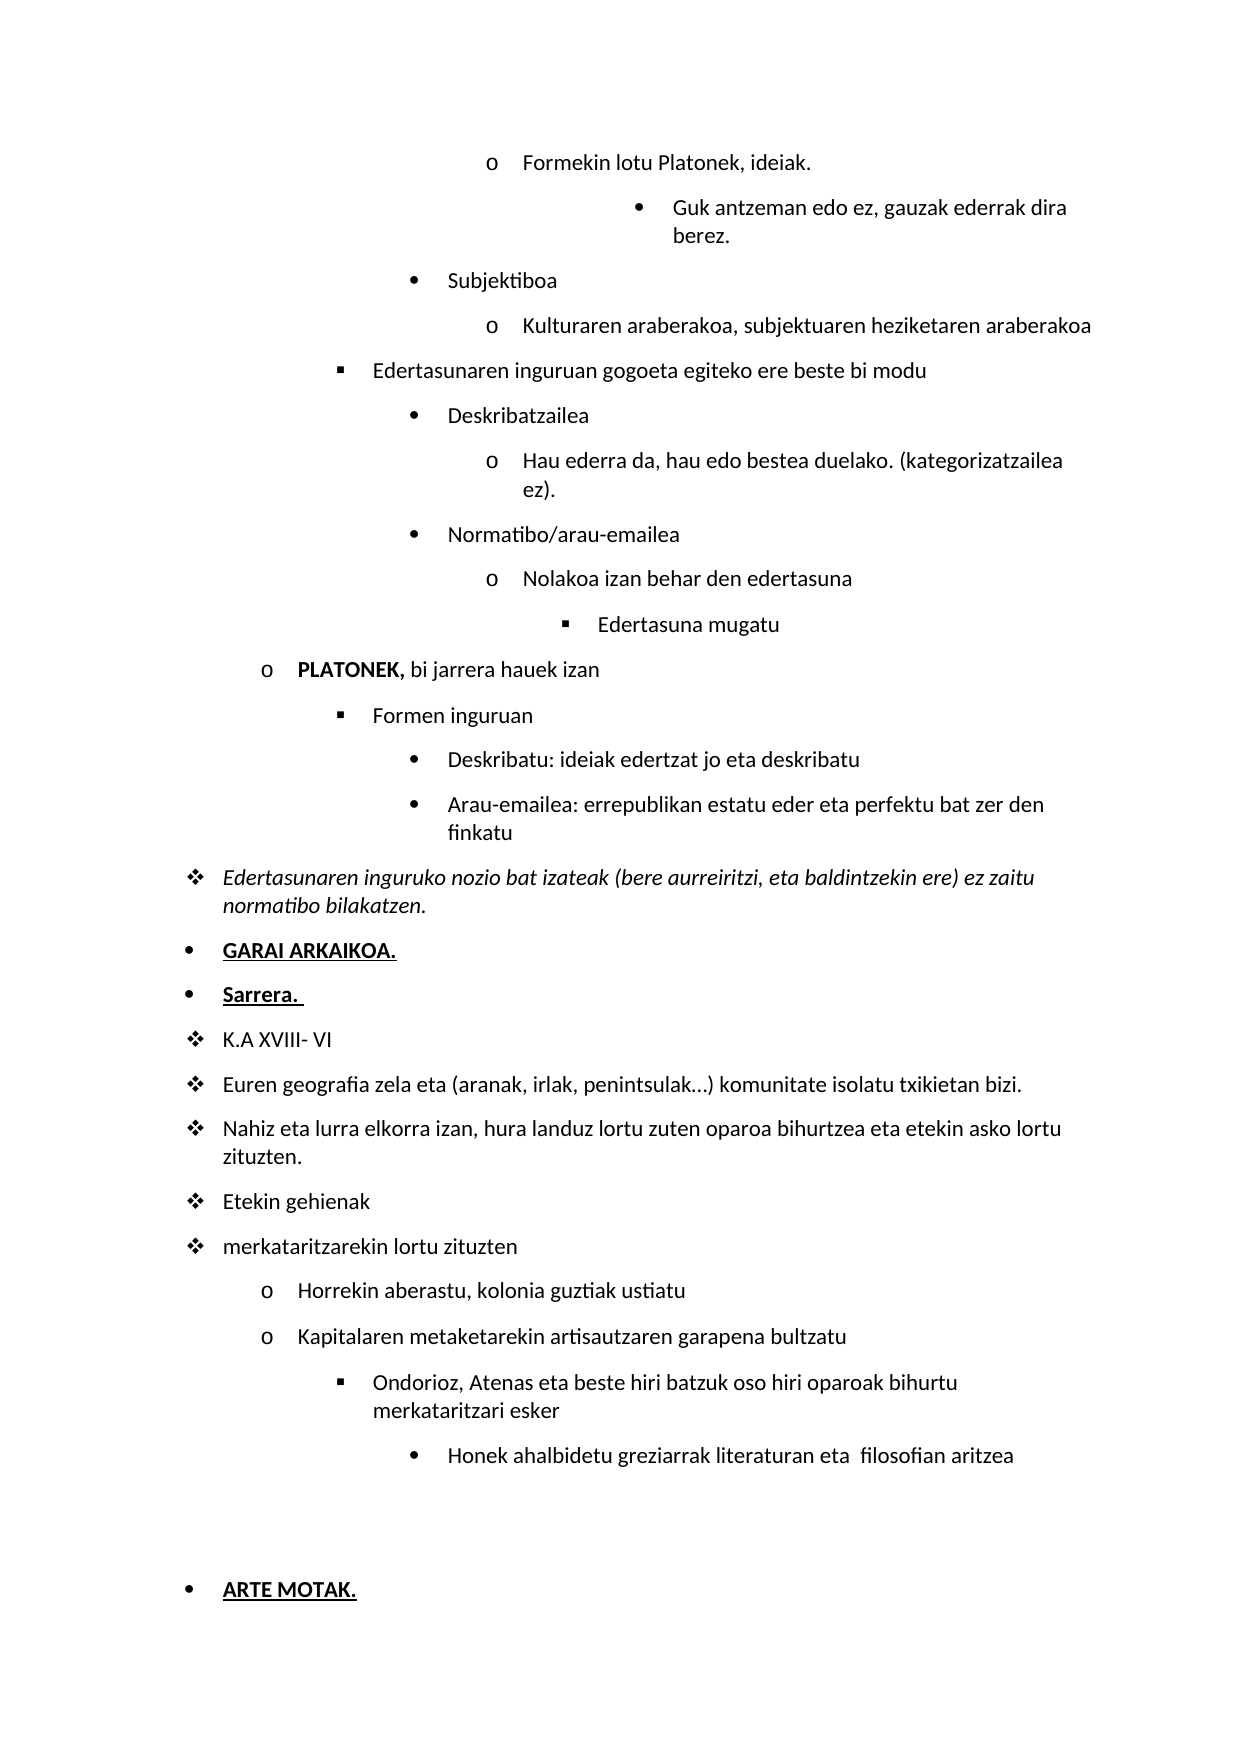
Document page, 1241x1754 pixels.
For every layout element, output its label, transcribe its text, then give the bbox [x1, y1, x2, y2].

list Arau-emailea: errepublikan estatu eder eta perfektu bat zer den finkatu [410, 790, 1093, 846]
list Etekin gehienak [185, 1187, 1093, 1215]
list Horrekin aberastu, kolonia guztiak ustiatu [260, 1277, 1093, 1306]
list merkataritzarekin lortu zituzten [185, 1232, 1093, 1260]
list Edertasuna mugatu [560, 610, 1093, 638]
list Normatibo/arau-emailea [410, 520, 1093, 548]
list Formen inguruan [335, 701, 1093, 729]
list Euren geografia zela eta (aranak, irlak, penintsulak…) komunitate isolatu txikietan bizi. [185, 1070, 1093, 1098]
list GARAI ARKAIKOA. [185, 936, 1093, 964]
list Nolakoa izan behar den edertasuna [485, 564, 1093, 594]
list PLATONEK, bi jarrera hauek izan [260, 655, 1093, 684]
list Sarrera. [185, 980, 1093, 1008]
list Guk antzeman edo ez, gauzak ederrak dira berez. [635, 193, 1093, 249]
list Ondorioz, Atenas eta beste hiri batzuk oso hiri oparoak bihurtu merkataritzari esker [335, 1368, 1093, 1424]
list Formekin lotu Platonek, ideiak. [485, 148, 1093, 177]
list Nahiz eta lurra elkorra izan, hura landuz lortu zuten oparoa bihurtzea eta etekin asko lortu zituzten. [185, 1114, 1093, 1171]
list K.A XVIII- VI [185, 1025, 1093, 1053]
list Deskribatu: ideiak edertzat jo eta deskribatu [410, 746, 1093, 774]
list Edertasunaren inguruan gogoeta egiteko ere beste bi modu [335, 357, 1093, 385]
list Edertasunaren inguruko nozio bat izateak (bere aurreiritzi, eta baldintzekin ere) ez zaitu normatibo bilakatzen. [185, 863, 1093, 919]
list Deskribatzailea [410, 401, 1093, 429]
list Subjektiboa [410, 266, 1093, 294]
list Honek ahalbidetu greziarrak literaturan eta filosofian aritzea [410, 1441, 1093, 1469]
list Kapitalaren metaketarekin artisautzaren garapena bultzatu [260, 1322, 1093, 1352]
list Hau ederra da, hau edo bestea duelako. (kategorizatzailea ez). [485, 446, 1093, 503]
list ARTE MOTAK. [185, 1575, 1093, 1603]
list Kulturaren araberakoa, subjektuaren heziketaren araberakoa [485, 311, 1093, 340]
